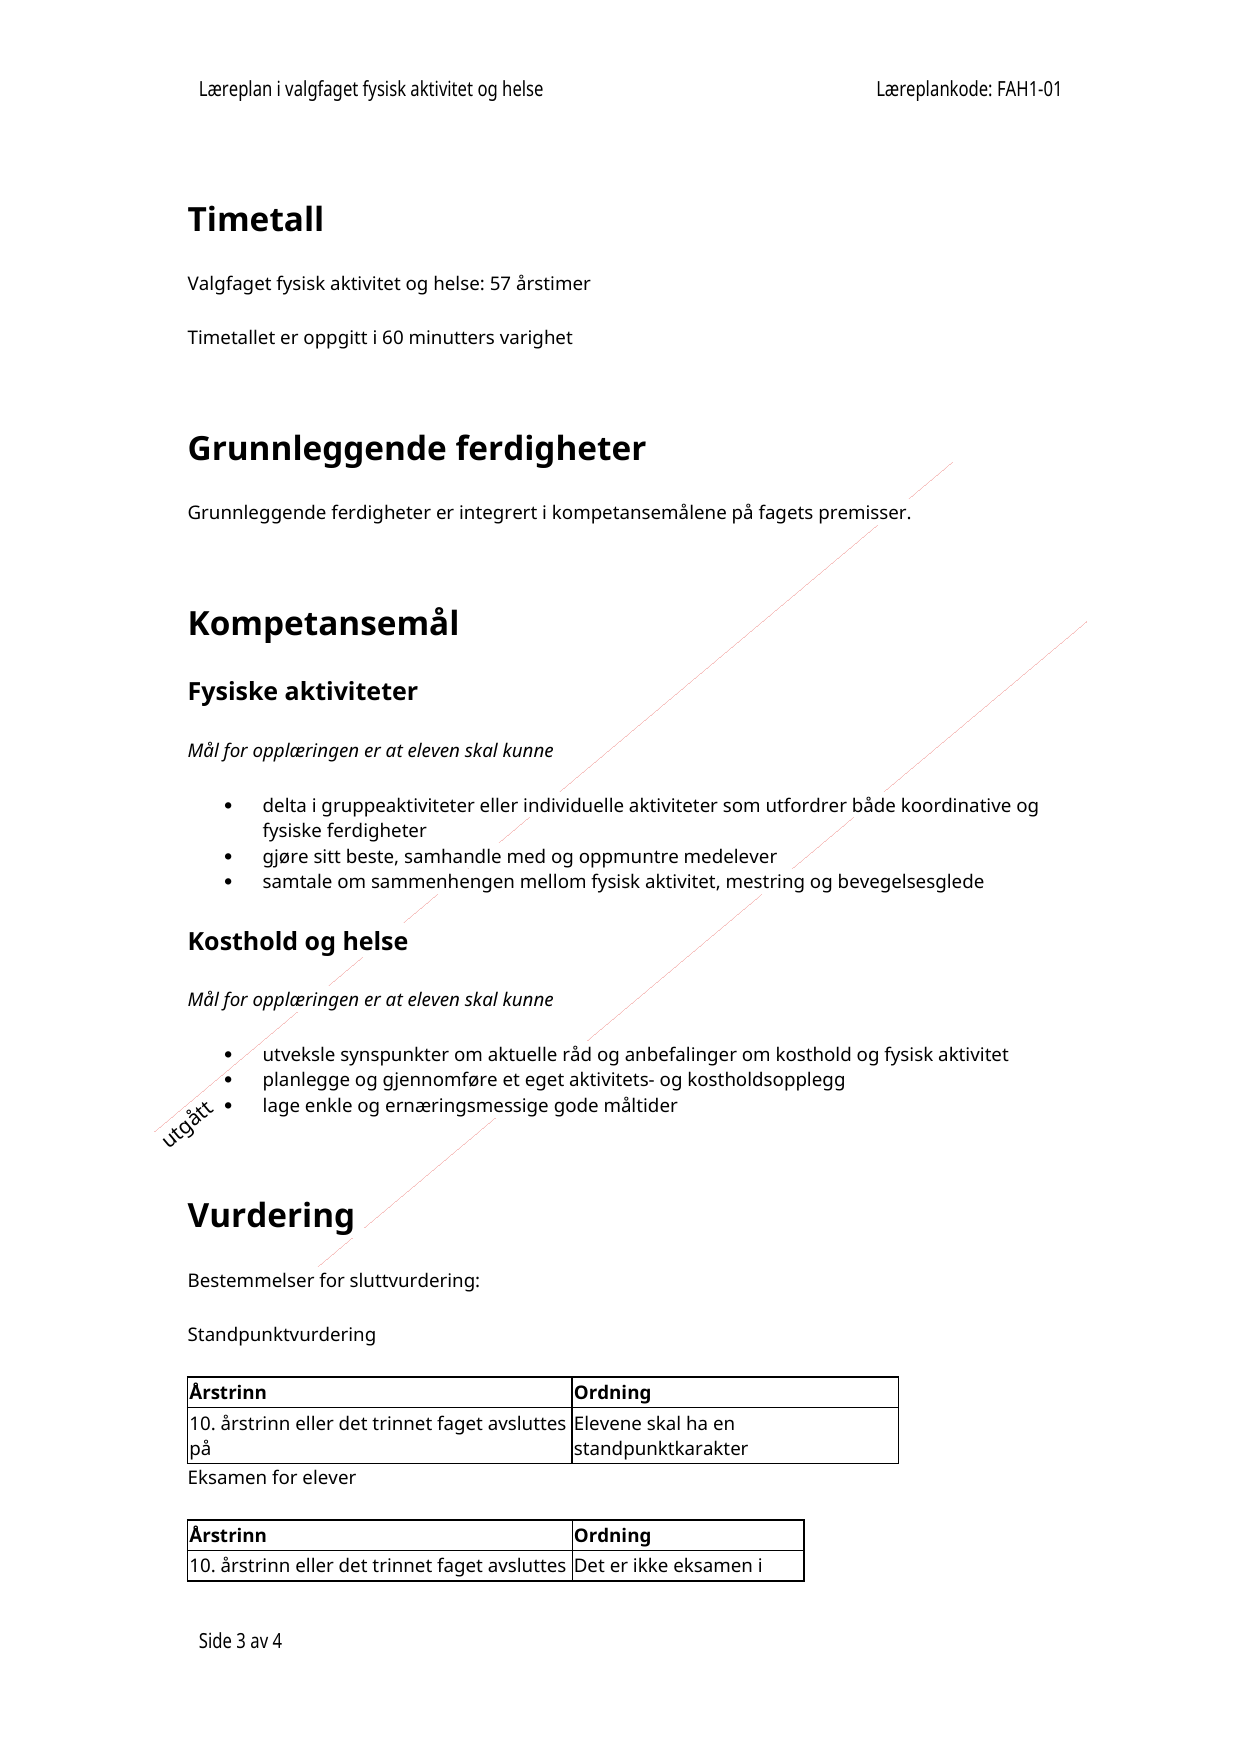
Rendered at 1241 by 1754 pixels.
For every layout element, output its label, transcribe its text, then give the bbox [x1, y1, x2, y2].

text Mål for opplæringen er at eleven skal kunne [623, 986, 1053, 1012]
list delta i gruppeaktiviteter eller individuelle aktiviteter som utfordrer både koordinative og fysiske ferdigheter [500, 817, 852, 843]
list samtale om sammenhengen mellom fysisk aktivitet, mestring og bevegelsesglede [225, 868, 467, 894]
text Mål for opplæringen er at eleven skal kunne [596, 737, 947, 763]
subtitle Vurdering [364, 1147, 459, 1227]
subtitle Grunnleggende ferdigheter [655, 379, 1053, 470]
subtitle Timetall [333, 150, 1053, 241]
list lage enkle og ernæringsmessige gode måltider [678, 1092, 1053, 1118]
list samtale om sammenhengen mellom fysisk aktivitet, mestring og bevegelsesglede [793, 868, 1053, 894]
list gjøre sitt beste, samhandle med og oppmuntre medelever [777, 843, 821, 868]
text Eksamen for elever [356, 1464, 1053, 1490]
subtitle Fysiske aktiviteter [661, 674, 1022, 708]
list delta i gruppeaktiviteter eller individuelle aktiviteter som utfordrer både koordinative og fysiske ferdigheter [225, 792, 528, 843]
text Valgfaget fysisk aktivitet og helse: 57 årstimer [591, 270, 1053, 296]
subtitle Fysiske aktiviteter [418, 674, 698, 708]
list gjøre sitt beste, samhandle med og oppmuntre medelever [795, 843, 1053, 868]
subtitle Kompetansemål [736, 554, 1053, 645]
text Grunnleggende ferdigheter er integrert i kompetansemålene på fagets premisser. [912, 499, 1053, 525]
text Mål for opplæringen er at eleven skal kunne [920, 737, 1053, 763]
text Timetallet er oppgitt i 60 minutters varighet [573, 325, 1053, 350]
subtitle Kosthold og helse [408, 923, 726, 957]
list delta i gruppeaktiviteter eller individuelle aktiviteter som utfordrer både koordinative og fysiske ferdigheter [824, 792, 1053, 843]
subtitle Kompetansemål [468, 554, 841, 645]
text Mål for opplæringen er at eleven skal kunne [561, 986, 651, 1012]
subtitle Vurdering [364, 1147, 1053, 1238]
text Standpunktvurdering [376, 1322, 1053, 1347]
list lage enkle og ernæringsmessige gode måltider [225, 1092, 263, 1118]
text Bestemmelser for sluttvurdering: [480, 1267, 1053, 1292]
list planlegge og gjennomføre et eget aktivitets- og kostholdsopplegg [846, 1067, 1053, 1092]
text Mål for opplæringen er at eleven skal kunne [561, 737, 623, 763]
subtitle Fysiske aktiviteter [985, 674, 1053, 708]
subtitle Kosthold og helse [689, 923, 1053, 957]
